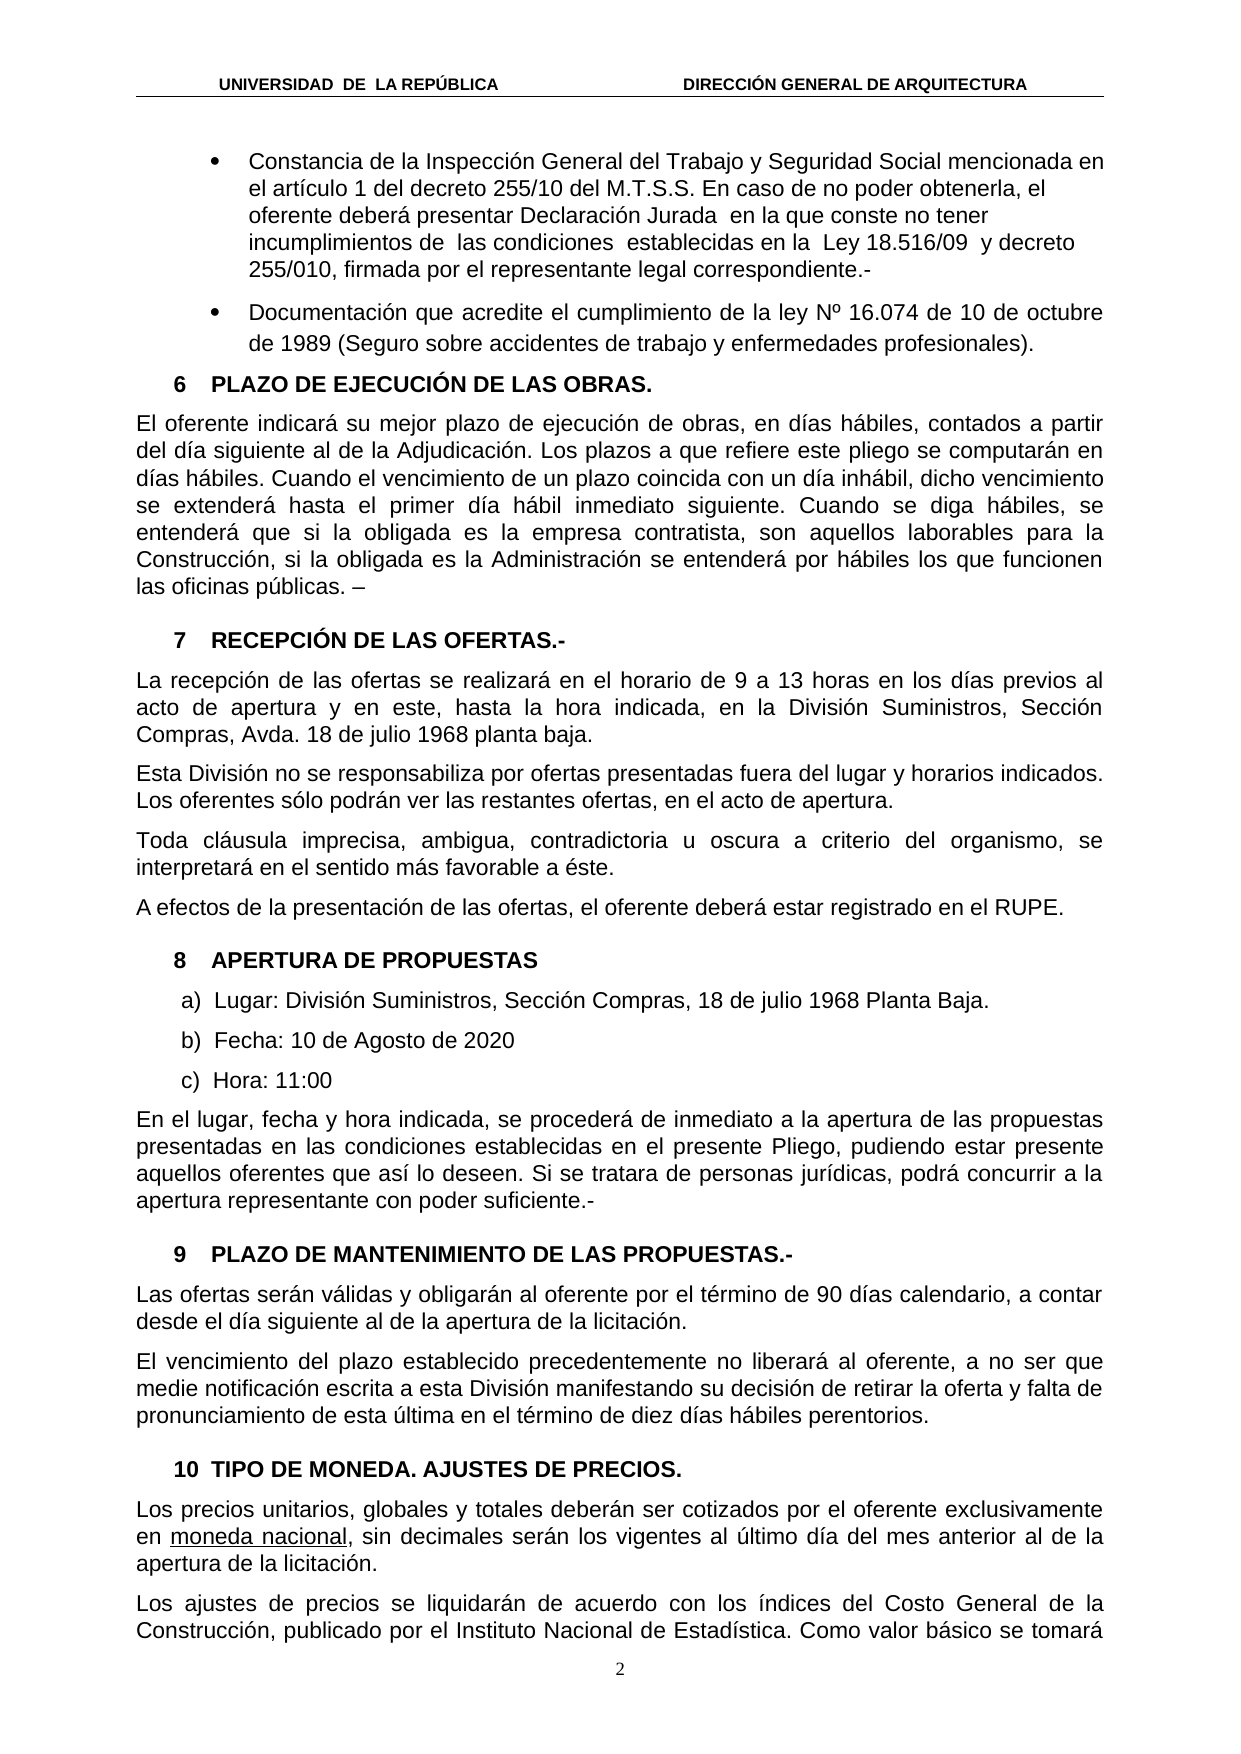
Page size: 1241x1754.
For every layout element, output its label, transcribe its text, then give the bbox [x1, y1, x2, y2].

list PLAZO DE EJECUCIÓN DE LAS OBRAS. [173, 371, 1104, 398]
text c) Hora: 11:00 [136, 1066, 1104, 1093]
text A efectos de la presentación de las ofertas, el oferente deberá estar registrado en el RUPE. [136, 893, 1104, 921]
list TIPO DE MONEDA. AJUSTES DE PRECIOS. [173, 1454, 1104, 1483]
text En el lugar, fecha y hora indicada, se procederá de inmediato a la apertura de las propuestas presentadas en las condiciones establecidas en el presente Pliego, pudiendo estar presente aquellos oferentes que así lo deseen. Si se tratara de personas jurídicas, podrá concurrir a la apertura representante con poder suficiente.- [136, 1106, 1104, 1214]
text El vencimiento del plazo establecido precedentemente no liberará al oferente, a no ser que medie notificación escrita a esta División manifestando su decisión de retirar la oferta y falta de pronunciamiento de esta última en el término de diez días hábiles perentorios. [136, 1348, 1104, 1429]
text Esta División no se responsabiliza por ofertas presentadas fuera del lugar y horarios indicados. Los oferentes sólo podrán ver las restantes ofertas, en el acto de apertura. [136, 760, 1104, 814]
text El oferente indicará su mejor plazo de ejecución de obras, en días hábiles, contados a partir del día siguiente al de la Adjudicación. Los plazos a que refiere este pliego se computarán en días hábiles. Cuando el vencimiento de un plazo coincida con un día inhábil, dicho vencimiento se extenderá hasta el primer día hábil inmediato siguiente. Cuando se diga hábiles, se entenderá que si la obligada es la empresa contratista, son aquellos laborables para la Construcción, si la obligada es la Administración se entenderá por hábiles los que funcionen las oficinas públicas. – [136, 410, 1104, 600]
text Los ajustes de precios se liquidarán de acuerdo con los índices del Costo General de la Construcción, publicado por el Instituto Nacional de Estadística. Como valor básico se tomará [136, 1589, 1104, 1643]
text Toda cláusula imprecisa, ambigua, contradictoria u oscura a criterio del organismo, se interpretará en el sentido más favorable a éste. [136, 827, 1104, 881]
text Los precios unitarios, globales y totales deberán ser cotizados por el oferente exclusivamente en moneda nacional, sin decimales serán los vigentes al último día del mes anterior al de la apertura de la licitación. [136, 1496, 1104, 1577]
list Documentación que acredite el cumplimiento de la ley Nº 16.074 de 10 de octubre de 1989 (Seguro sobre accidentes de trabajo y enfermedades profesionales). [211, 296, 1104, 358]
list Constancia de la Inspección General del Trabajo y Seguridad Social mencionada en el artículo 1 del decreto 255/10 del M.T.S.S. En caso de no poder obtenerla, el oferente deberá presentar Declaración Jurada en la que conste no tener incumplimientos de las condiciones establecidas en la Ley 18.516/09 y decreto 255/010, firmada por el representante legal correspondiente.- [211, 148, 1104, 283]
text Las ofertas serán válidas y obligarán al oferente por el término de 90 días calendario, a contar desde el día siguiente al de la apertura de la licitación. [136, 1281, 1104, 1335]
text b) Fecha: 10 de Agosto de 2020 [136, 1027, 1104, 1054]
text a) Lugar: División Suministros, Sección Compras, 18 de julio 1968 Planta Baja. [136, 987, 1104, 1014]
list APERTURA DE PROPUESTAS [173, 946, 1104, 975]
list RECEPCIÓN DE LAS OFERTAS.- [173, 625, 1104, 654]
list PLAZO DE MANTENIMIENTO DE LAS PROPUESTAS.- [173, 1239, 1104, 1268]
text La recepción de las ofertas se realizará en el horario de 9 a 13 horas en los días previos al acto de apertura y en este, hasta la hora indicada, en la División Suministros, Sección Compras, Avda. 18 de julio 1968 planta baja. [136, 666, 1104, 748]
